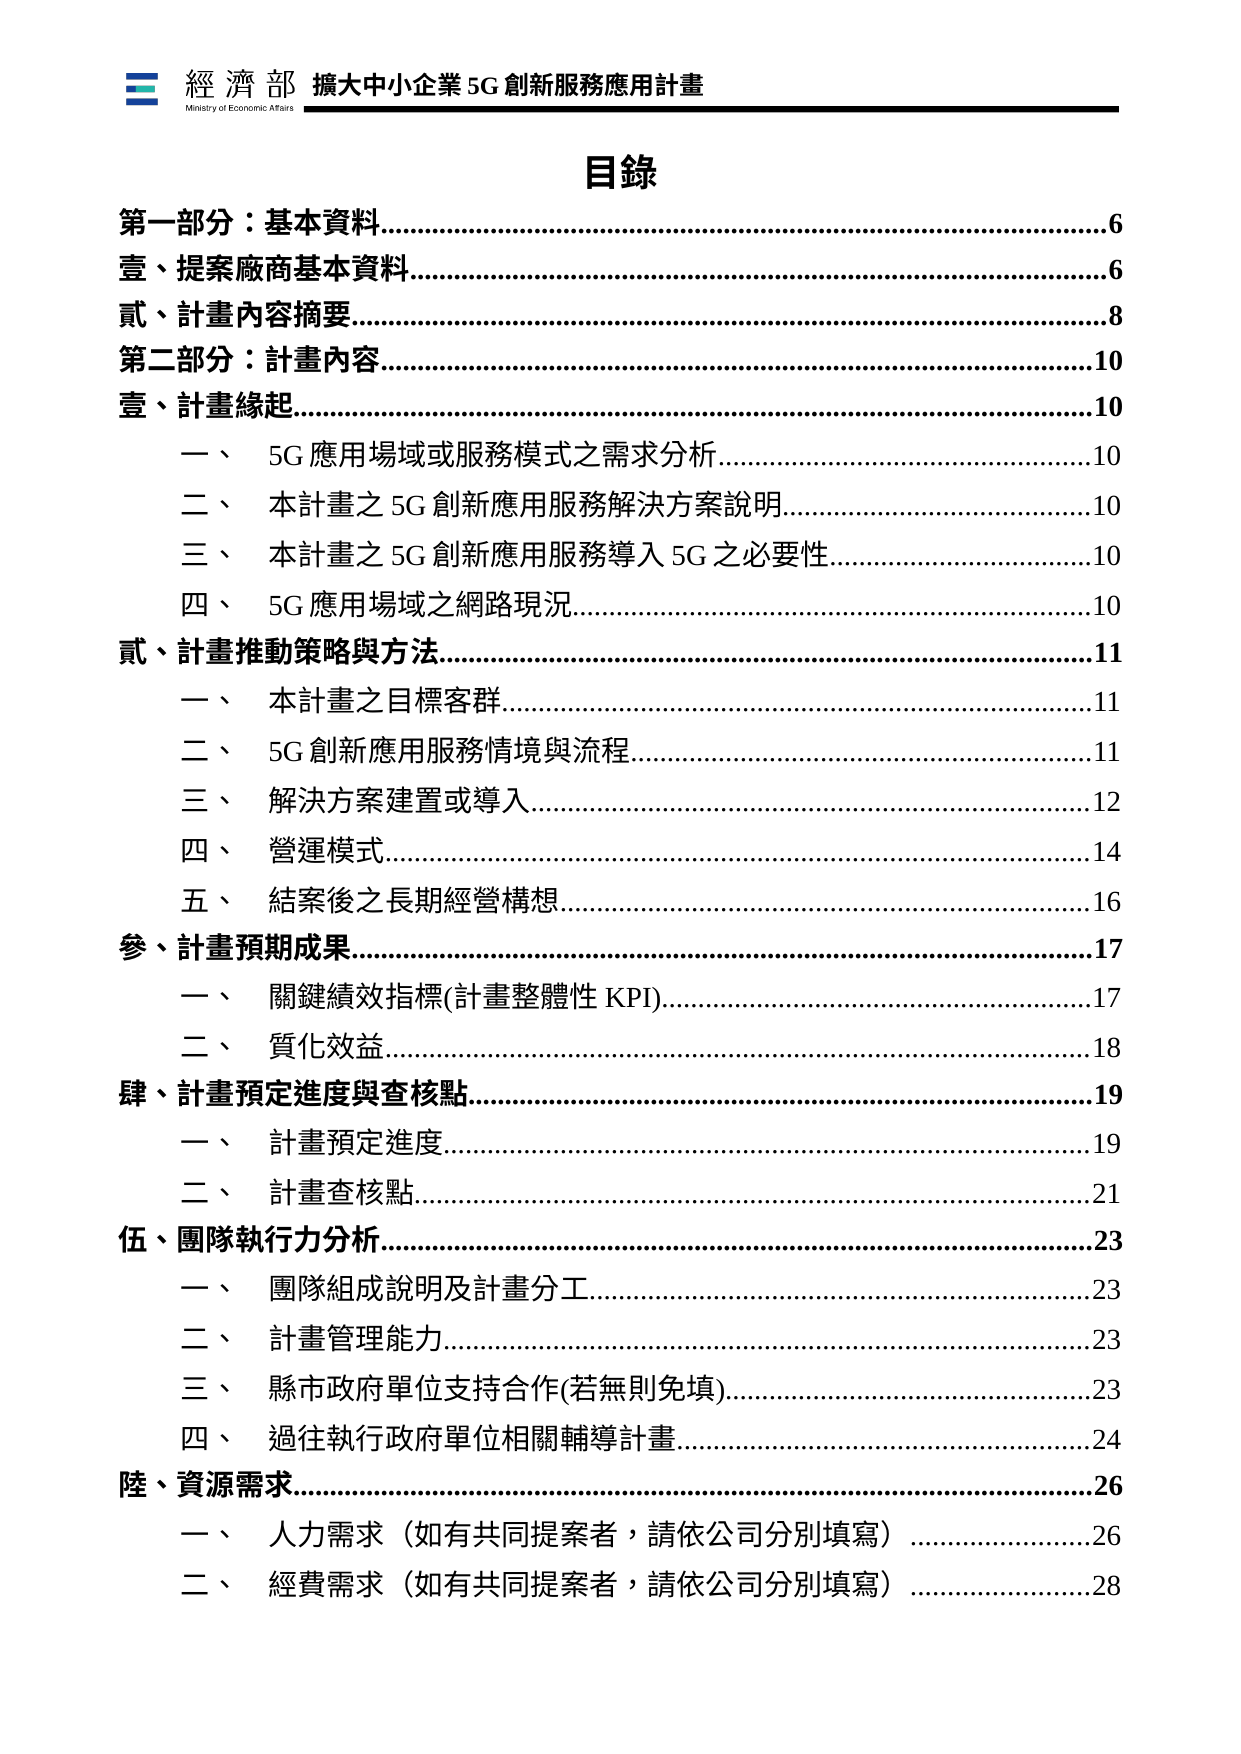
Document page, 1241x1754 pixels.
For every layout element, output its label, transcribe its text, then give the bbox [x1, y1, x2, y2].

text 四、 營運模式 14 [181, 822, 1122, 872]
text 貳、計畫內容摘要 8 [118, 288, 1122, 334]
text 二、 質化效益 18 [181, 1017, 1122, 1067]
text 第二部分：計畫內容 10 [118, 334, 1122, 380]
text 二、 經費需求（如有共同提案者，請依公司分別填寫） 28 [181, 1555, 1122, 1605]
text 三、 本計畫之5G創新應用服務導入5G之必要性 10 [181, 526, 1122, 576]
text 一、 計畫預定進度 19 [181, 1113, 1122, 1163]
text 壹、提案廠商基本資料 6 [118, 242, 1122, 288]
text 二、 本計畫之5G創新應用服務解決方案說明 10 [181, 476, 1122, 526]
text 陸、資源需求 26 [118, 1459, 1122, 1505]
text 二、 5G創新應用服務情境與流程 11 [181, 722, 1122, 772]
text 一、 人力需求（如有共同提案者，請依公司分別填寫） 26 [181, 1505, 1122, 1555]
picture [118, 59, 302, 120]
text 五、 結案後之長期經營構想 16 [181, 872, 1122, 922]
text 肆、計畫預定進度與查核點 19 [118, 1067, 1122, 1113]
text 伍、團隊執行力分析 23 [118, 1213, 1122, 1259]
text 一、 5G應用場域或服務模式之需求分析 10 [181, 426, 1122, 476]
text 三、 縣市政府單位支持合作(若無則免填) 23 [181, 1359, 1122, 1409]
text 一、 本計畫之目標客群 11 [181, 672, 1122, 722]
text 四、 5G應用場域之網路現況 10 [181, 576, 1122, 626]
text 貳、計畫推動策略與方法 11 [118, 626, 1122, 672]
text 一、 關鍵績效指標(計畫整體性KPI) 17 [181, 967, 1122, 1017]
text 二、 計畫查核點 21 [181, 1163, 1122, 1213]
text 二、 計畫管理能力 23 [181, 1309, 1122, 1359]
text 參、計畫預期成果 17 [118, 922, 1122, 967]
text 壹、計畫緣起 10 [118, 380, 1122, 426]
text 一、 團隊組成說明及計畫分工 23 [181, 1259, 1122, 1309]
text 三、 解決方案建置或導入 12 [181, 772, 1122, 822]
text 第一部分：基本資料 6 [118, 197, 1122, 242]
text 四、 過往執行政府單位相關輔導計畫 24 [181, 1409, 1122, 1459]
text 目錄 [118, 142, 1122, 197]
